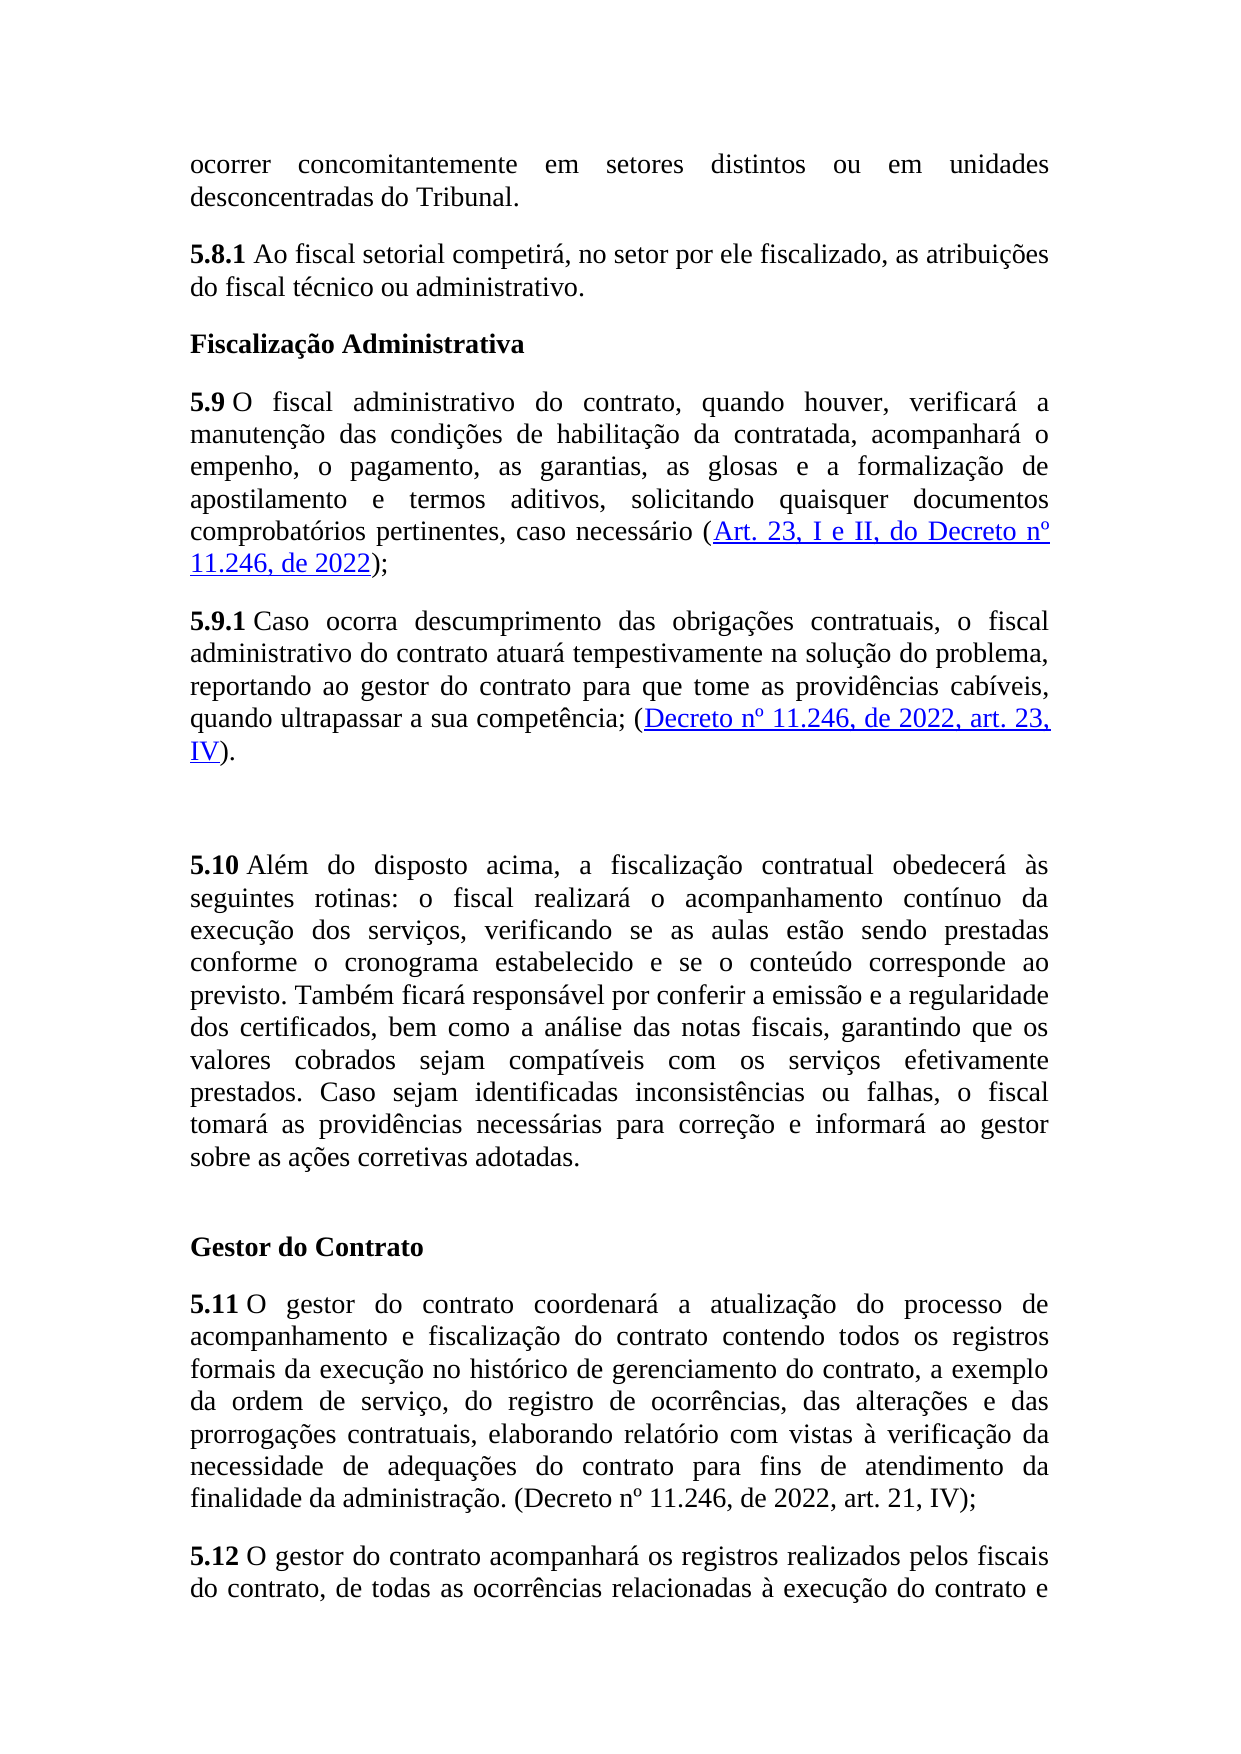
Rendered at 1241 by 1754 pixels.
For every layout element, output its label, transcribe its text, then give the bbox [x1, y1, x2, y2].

text 5.8.1 Ao fiscal setorial competirá, no setor por ele fiscalizado, as atribuições do fiscal técnico ou administrativo. [190, 237, 1051, 302]
text 5.10 Além do disposto acima, a fiscalização contratual obedecerá às seguintes rotinas: o fiscal realizará o acompanhamento contínuo da execução dos serviços, verificando se as aulas estão sendo prestadas conforme o cronograma estabelecido e se o conteúdo corresponde ao previsto. Também ficará responsável por conferir a emissão e a regularidade dos certificados, bem como a análise das notas fiscais, garantindo que os valores cobrados sejam compatíveis com os serviços efetivamente prestados. Caso sejam identificadas inconsistências ou falhas, o fiscal tomará as providências necessárias para correção e informará ao gestor sobre as ações corretivas adotadas. [190, 848, 1051, 1172]
text Gestor do Contrato [190, 1230, 1051, 1262]
text 5.11 O gestor do contrato coordenará a atualização do processo de acompanhamento e fiscalização do contrato contendo todos os registros formais da execução no histórico de gerenciamento do contrato, a exemplo da ordem de serviço, do registro de ocorrências, das alterações e das prorrogações contratuais, elaborando relatório com vistas à verificação da necessidade de adequações do contrato para fins de atendimento da finalidade da administração. (Decreto nº 11.246, de 2022, art. 21, IV); [190, 1287, 1051, 1514]
text ocorrer concomitantemente em setores distintos ou em unidades desconcentradas do Tribunal. [190, 148, 1051, 212]
text 5.9.1 Caso ocorra descumprimento das obrigações contratuais, o fiscal administrativo do contrato atuará tempestivamente na solução do problema, reportando ao gestor do contrato para que tome as providências cabíveis, quando ultrapassar a sua competência; (Decreto nº 11.246, de 2022, art. 23, IV). [190, 604, 1051, 766]
text 5.12 O gestor do contrato acompanhará os registros realizados pelos fiscais do contrato, de todas as ocorrências relacionadas à execução do contrato e [190, 1539, 1051, 1604]
text 5.9 O fiscal administrativo do contrato, quando houver, verificará a manutenção das condições de habilitação da contratada, acompanhará o empenho, o pagamento, as garantias, as glosas e a formalização de apostilamento e termos aditivos, solicitando quaisquer documentos comprobatórios pertinentes, caso necessário (Art. 23, I e II, do Decreto nº 11.246, de 2022); [190, 384, 1051, 579]
text Fiscalização Administrativa [190, 327, 1051, 359]
